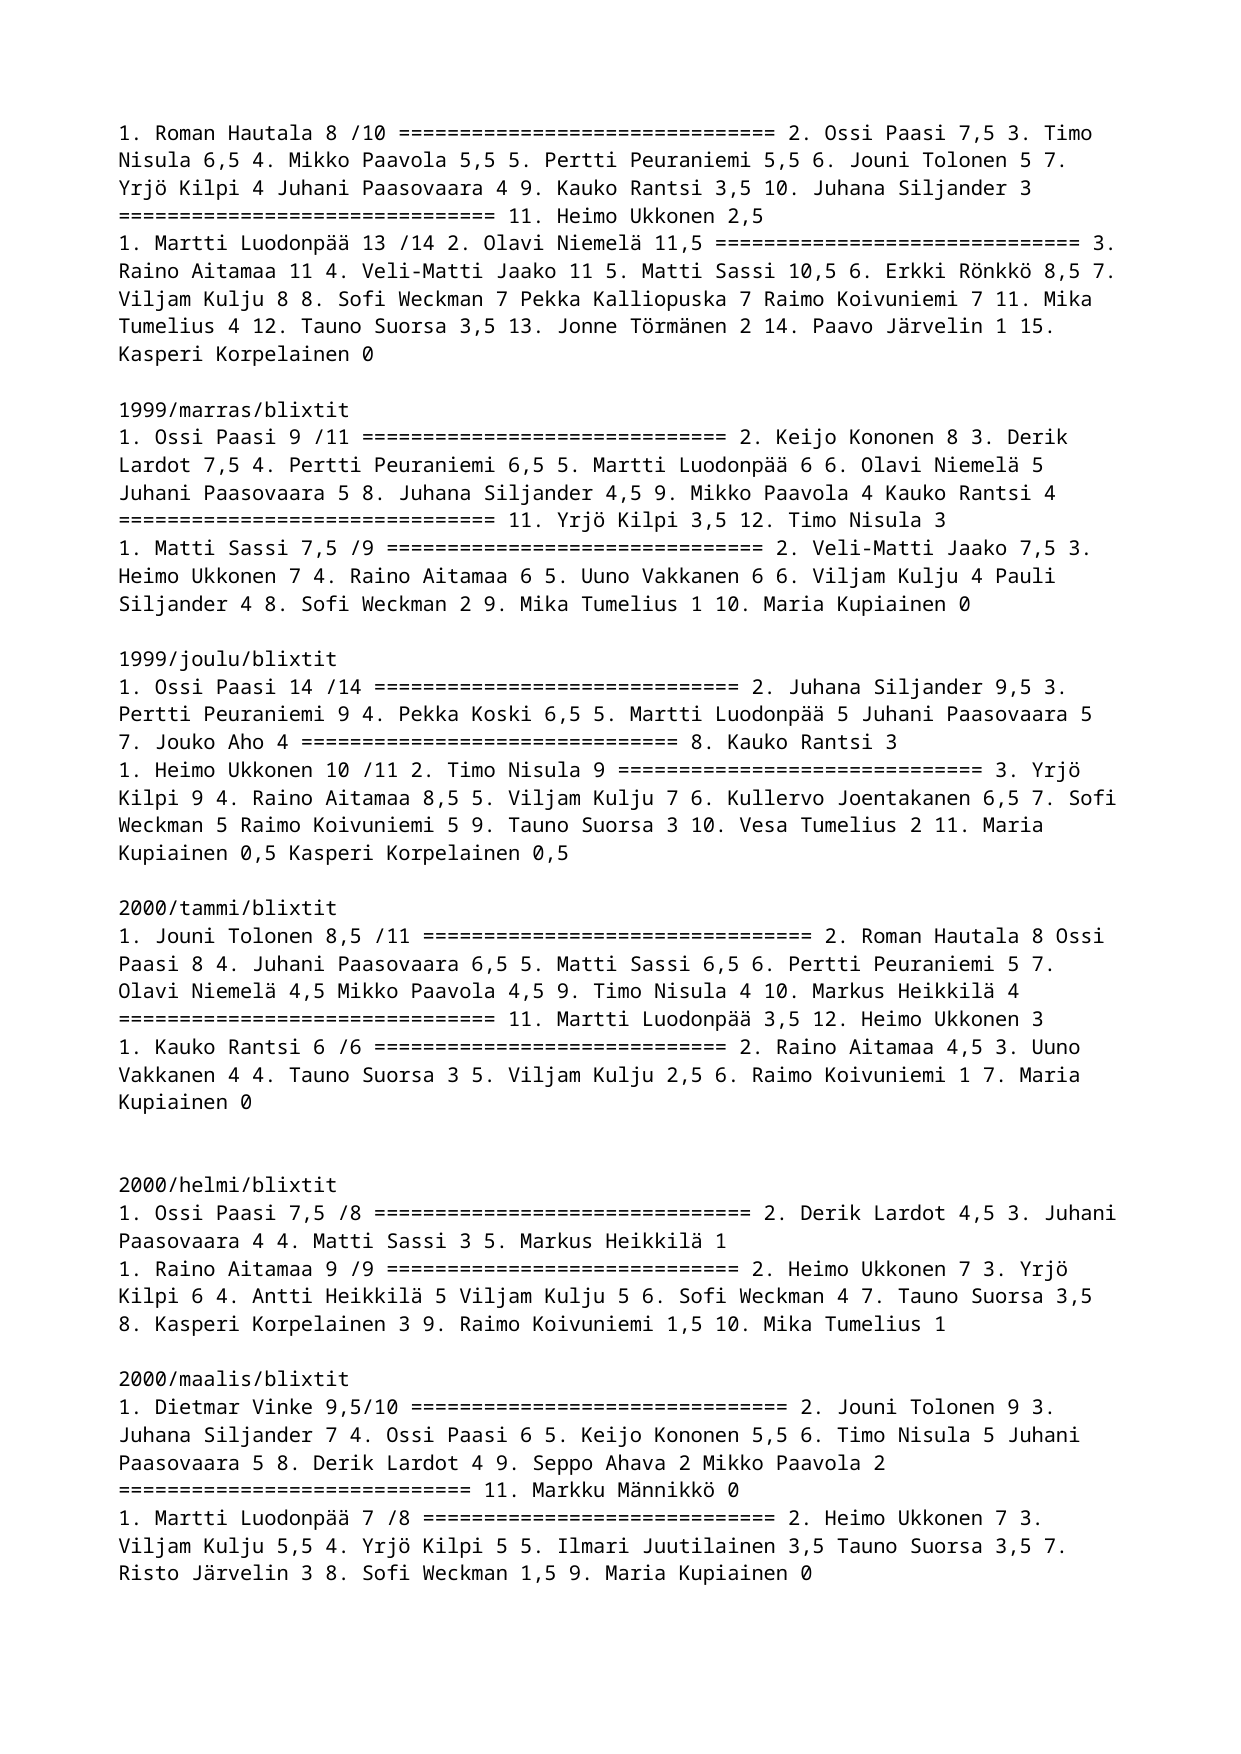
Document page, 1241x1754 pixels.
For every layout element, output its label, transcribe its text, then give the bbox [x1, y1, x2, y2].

text 1. Jouni Tolonen 8,5 /11 ================================ 2. Roman Hautala 8 Ossi Paasi 8 4. Juhani Paasovaara 6,5 5. Matti Sassi 6,5 6. Pertti Peuraniemi 5 7. Olavi Niemelä 4,5 Mikko Paavola 4,5 9. Timo Nisula 4 10. Markus Heikkilä 4 =============================== 11. Martti Luodonpää 3,5 12. Heimo Ukkonen 3 [118, 922, 1122, 1032]
text 1. Ossi Paasi 14 /14 ============================== 2. Juhana Siljander 9,5 3. Pertti Peuraniemi 9 4. Pekka Koski 6,5 5. Martti Luodonpää 5 Juhani Paasovaara 5 7. Jouko Aho 4 =============================== 8. Kauko Rantsi 3 [118, 672, 1122, 755]
text 2000/maalis/blixtit [118, 1365, 1122, 1393]
text 1999/marras/blixtit [118, 395, 1122, 423]
text 2000/helmi/blixtit [118, 1171, 1122, 1199]
text 1. Ossi Paasi 7,5 /8 =============================== 2. Derik Lardot 4,5 3. Juhani Paasovaara 4 4. Matti Sassi 3 5. Markus Heikkilä 1 [118, 1199, 1122, 1254]
text 1. Kauko Rantsi 6 /6 ============================= 2. Raino Aitamaa 4,5 3. Uuno Vakkanen 4 4. Tauno Suorsa 3 5. Viljam Kulju 2,5 6. Raimo Koivuniemi 1 7. Maria Kupiainen 0 [118, 1032, 1122, 1116]
text 1. Dietmar Vinke 9,5/10 =============================== 2. Jouni Tolonen 9 3. Juhana Siljander 7 4. Ossi Paasi 6 5. Keijo Kononen 5,5 6. Timo Nisula 5 Juhani Paasovaara 5 8. Derik Lardot 4 9. Seppo Ahava 2 Mikko Paavola 2 ============================= 11. Markku Männikkö 0 [118, 1393, 1122, 1503]
text 1. Matti Sassi 7,5 /9 =============================== 2. Veli-Matti Jaako 7,5 3. Heimo Ukkonen 7 4. Raino Aitamaa 6 5. Uuno Vakkanen 6 6. Viljam Kulju 4 Pauli Siljander 4 8. Sofi Weckman 2 9. Mika Tumelius 1 10. Maria Kupiainen 0 [118, 534, 1122, 617]
text 1. Martti Luodonpää 13 /14 2. Olavi Niemelä 11,5 ============================== 3. Raino Aitamaa 11 4. Veli-Matti Jaako 11 5. Matti Sassi 10,5 6. Erkki Rönkkö 8,5 7. Viljam Kulju 8 8. Sofi Weckman 7 Pekka Kalliopuska 7 Raimo Koivuniemi 7 11. Mika Tumelius 4 12. Tauno Suorsa 3,5 13. Jonne Törmänen 2 14. Paavo Järvelin 1 15. Kasperi Korpelainen 0 [118, 229, 1122, 367]
text 1999/joulu/blixtit [118, 644, 1122, 672]
text 1. Martti Luodonpää 7 /8 ============================= 2. Heimo Ukkonen 7 3. Viljam Kulju 5,5 4. Yrjö Kilpi 5 5. Ilmari Juutilainen 3,5 Tauno Suorsa 3,5 7. Risto Järvelin 3 8. Sofi Weckman 1,5 9. Maria Kupiainen 0 [118, 1503, 1122, 1587]
text 2000/tammi/blixtit [118, 894, 1122, 922]
text 1. Raino Aitamaa 9 /9 ============================= 2. Heimo Ukkonen 7 3. Yrjö Kilpi 6 4. Antti Heikkilä 5 Viljam Kulju 5 6. Sofi Weckman 4 7. Tauno Suorsa 3,5 8. Kasperi Korpelainen 3 9. Raimo Koivuniemi 1,5 10. Mika Tumelius 1 [118, 1254, 1122, 1337]
text 1. Ossi Paasi 9 /11 ============================== 2. Keijo Kononen 8 3. Derik Lardot 7,5 4. Pertti Peuraniemi 6,5 5. Martti Luodonpää 6 6. Olavi Niemelä 5 Juhani Paasovaara 5 8. Juhana Siljander 4,5 9. Mikko Paavola 4 Kauko Rantsi 4 =============================== 11. Yrjö Kilpi 3,5 12. Timo Nisula 3 [118, 423, 1122, 534]
text 1. Roman Hautala 8 /10 =============================== 2. Ossi Paasi 7,5 3. Timo Nisula 6,5 4. Mikko Paavola 5,5 5. Pertti Peuraniemi 5,5 6. Jouni Tolonen 5 7. Yrjö Kilpi 4 Juhani Paasovaara 4 9. Kauko Rantsi 3,5 10. Juhana Siljander 3 =============================== 11. Heimo Ukkonen 2,5 [118, 118, 1122, 229]
text 1. Heimo Ukkonen 10 /11 2. Timo Nisula 9 ============================== 3. Yrjö Kilpi 9 4. Raino Aitamaa 8,5 5. Viljam Kulju 7 6. Kullervo Joentakanen 6,5 7. Sofi Weckman 5 Raimo Koivuniemi 5 9. Tauno Suorsa 3 10. Vesa Tumelius 2 11. Maria Kupiainen 0,5 Kasperi Korpelainen 0,5 [118, 755, 1122, 866]
